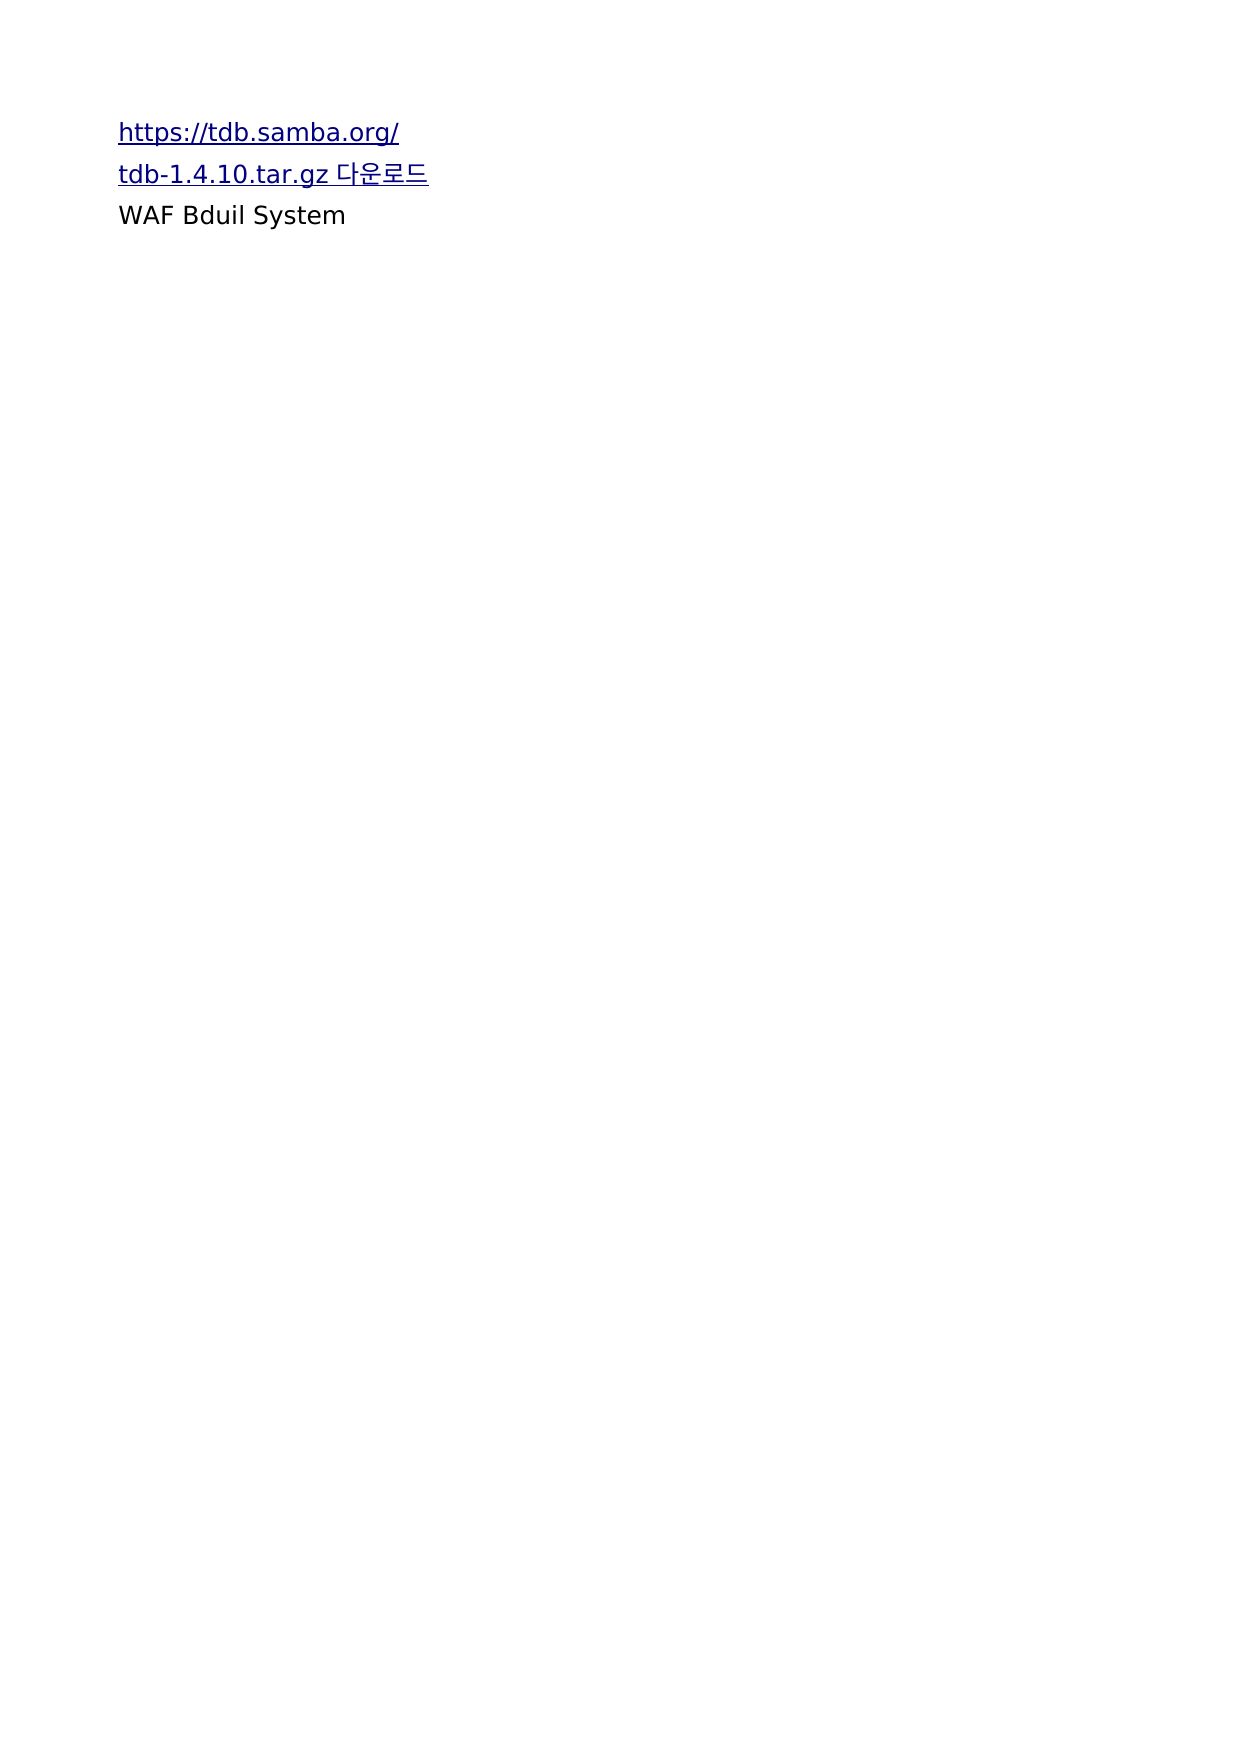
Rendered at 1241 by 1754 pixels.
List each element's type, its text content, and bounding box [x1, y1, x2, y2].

text https://tdb.samba.org/ [118, 118, 1122, 147]
text WAF Bduil System [118, 201, 1122, 231]
text tdb-1.4.10.tar.gz 다운로드 [118, 160, 1122, 189]
